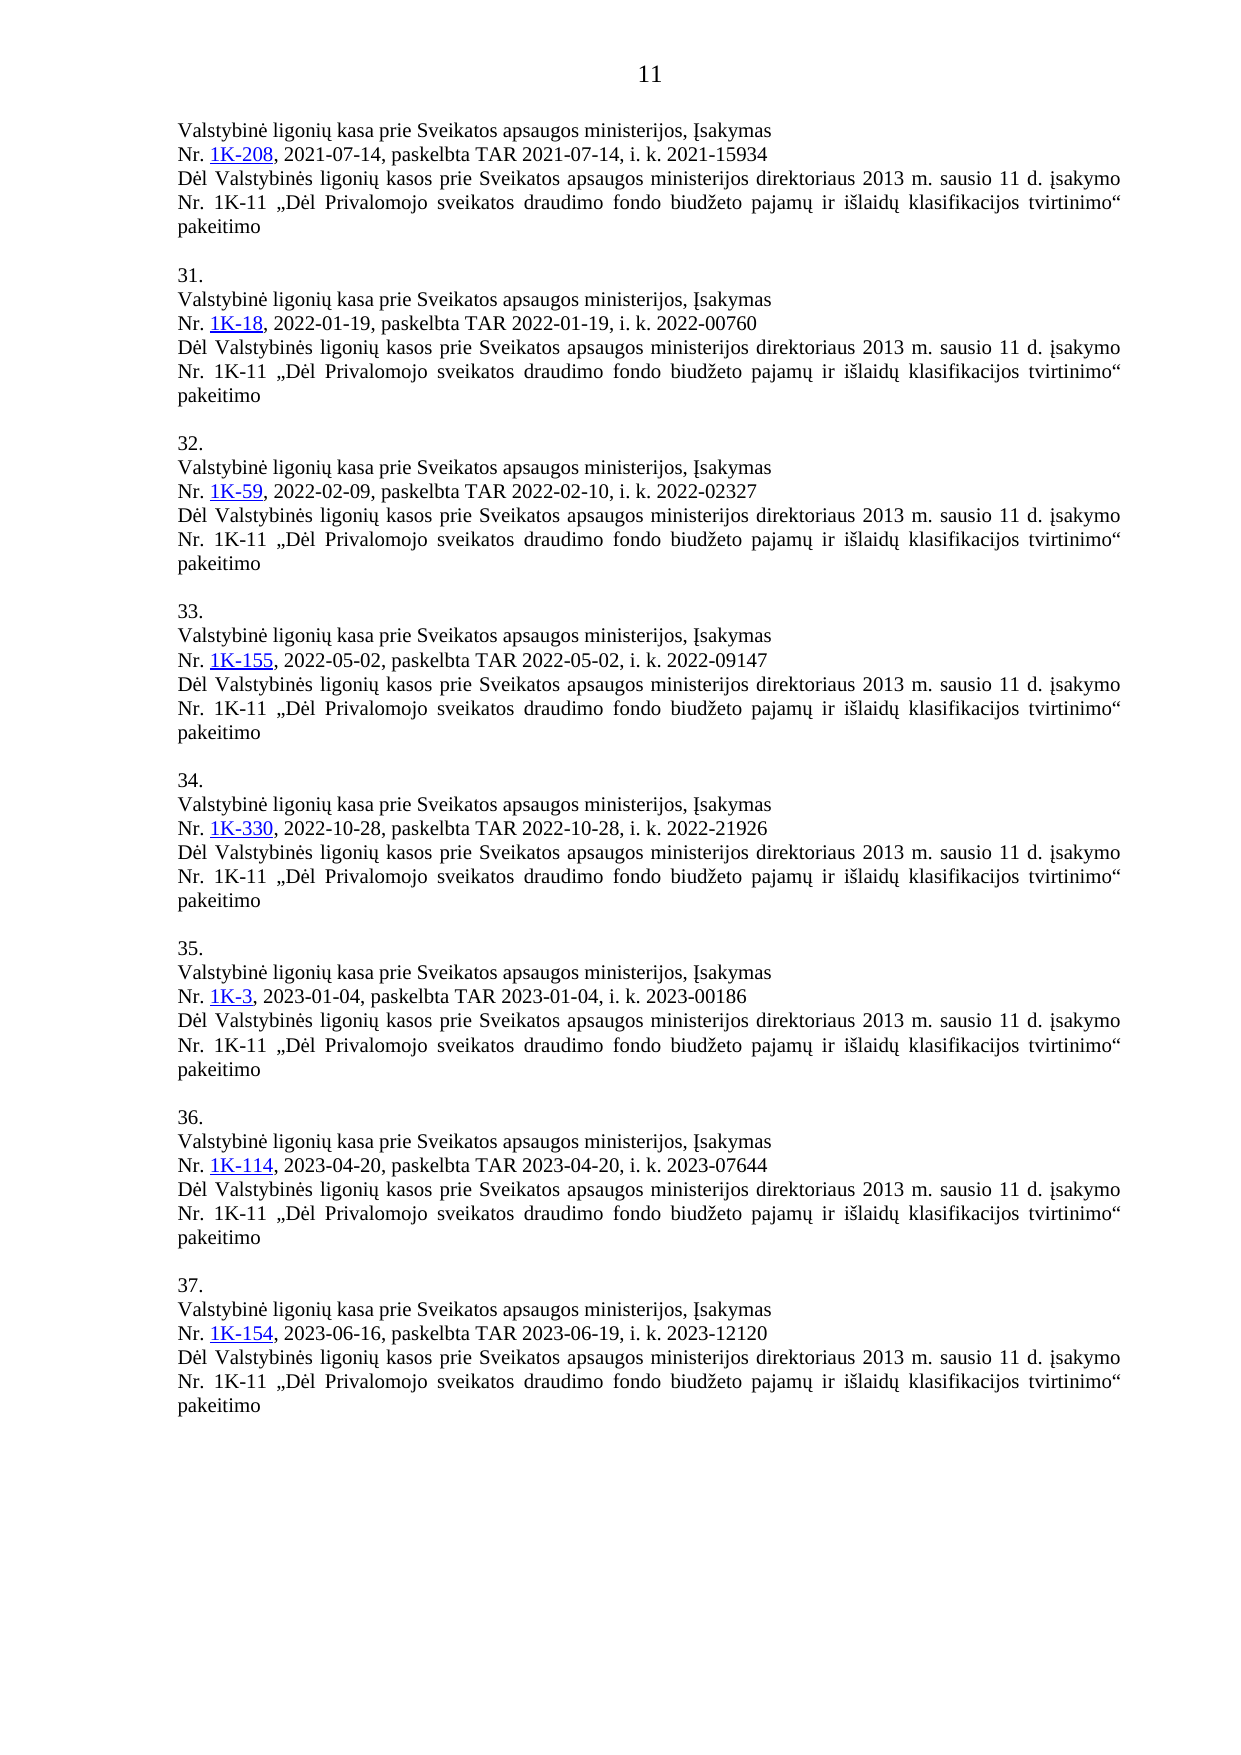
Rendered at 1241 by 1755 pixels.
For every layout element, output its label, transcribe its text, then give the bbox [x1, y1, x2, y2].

text Valstybinė ligonių kasa prie Sveikatos apsaugos ministerijos, Įsakymas [177, 455, 1122, 479]
text Nr. 1K-330, 2022-10-28, paskelbta TAR 2022-10-28, i. k. 2022-21926 [177, 816, 1122, 840]
text 31. [177, 262, 1122, 287]
text 35. [177, 936, 1122, 960]
text Nr. 1K-155, 2022-05-02, paskelbta TAR 2022-05-02, i. k. 2022-09147 [177, 647, 1122, 672]
text Dėl Valstybinės ligonių kasos prie Sveikatos apsaugos ministerijos direktoriaus 2013 m. sausio 11 d. įsakymo Nr. 1K-11 „Dėl Privalomojo sveikatos draudimo fondo biudžeto pajamų ir išlaidų klasifikacijos tvirtinimo“ pakeitimo [177, 503, 1122, 575]
text Valstybinė ligonių kasa prie Sveikatos apsaugos ministerijos, Įsakymas [177, 792, 1122, 816]
text Nr. 1K-59, 2022-02-09, paskelbta TAR 2022-02-10, i. k. 2022-02327 [177, 479, 1122, 503]
text Valstybinė ligonių kasa prie Sveikatos apsaugos ministerijos, Įsakymas [177, 1129, 1122, 1153]
text Nr. 1K-208, 2021-07-14, paskelbta TAR 2021-07-14, i. k. 2021-15934 [177, 142, 1122, 166]
text Dėl Valstybinės ligonių kasos prie Sveikatos apsaugos ministerijos direktoriaus 2013 m. sausio 11 d. įsakymo Nr. 1K-11 „Dėl Privalomojo sveikatos draudimo fondo biudžeto pajamų ir išlaidų klasifikacijos tvirtinimo“ pakeitimo [177, 335, 1122, 407]
text Valstybinė ligonių kasa prie Sveikatos apsaugos ministerijos, Įsakymas [177, 623, 1122, 647]
text 36. [177, 1105, 1122, 1129]
text Dėl Valstybinės ligonių kasos prie Sveikatos apsaugos ministerijos direktoriaus 2013 m. sausio 11 d. įsakymo Nr. 1K-11 „Dėl Privalomojo sveikatos draudimo fondo biudžeto pajamų ir išlaidų klasifikacijos tvirtinimo“ pakeitimo [177, 166, 1122, 238]
text Valstybinė ligonių kasa prie Sveikatos apsaugos ministerijos, Įsakymas [177, 960, 1122, 984]
text Valstybinė ligonių kasa prie Sveikatos apsaugos ministerijos, Įsakymas [177, 287, 1122, 311]
text Dėl Valstybinės ligonių kasos prie Sveikatos apsaugos ministerijos direktoriaus 2013 m. sausio 11 d. įsakymo Nr. 1K-11 „Dėl Privalomojo sveikatos draudimo fondo biudžeto pajamų ir išlaidų klasifikacijos tvirtinimo“ pakeitimo [177, 1177, 1122, 1249]
text Dėl Valstybinės ligonių kasos prie Sveikatos apsaugos ministerijos direktoriaus 2013 m. sausio 11 d. įsakymo Nr. 1K-11 „Dėl Privalomojo sveikatos draudimo fondo biudžeto pajamų ir išlaidų klasifikacijos tvirtinimo“ pakeitimo [177, 1345, 1122, 1417]
text 32. [177, 431, 1122, 455]
text 34. [177, 768, 1122, 792]
text Nr. 1K-114, 2023-04-20, paskelbta TAR 2023-04-20, i. k. 2023-07644 [177, 1153, 1122, 1177]
text Dėl Valstybinės ligonių kasos prie Sveikatos apsaugos ministerijos direktoriaus 2013 m. sausio 11 d. įsakymo Nr. 1K-11 „Dėl Privalomojo sveikatos draudimo fondo biudžeto pajamų ir išlaidų klasifikacijos tvirtinimo“ pakeitimo [177, 1008, 1122, 1081]
text 37. [177, 1273, 1122, 1297]
text Valstybinė ligonių kasa prie Sveikatos apsaugos ministerijos, Įsakymas [177, 118, 1122, 142]
text Nr. 1K-3, 2023-01-04, paskelbta TAR 2023-01-04, i. k. 2023-00186 [177, 984, 1122, 1008]
text 33. [177, 599, 1122, 623]
text Dėl Valstybinės ligonių kasos prie Sveikatos apsaugos ministerijos direktoriaus 2013 m. sausio 11 d. įsakymo Nr. 1K-11 „Dėl Privalomojo sveikatos draudimo fondo biudžeto pajamų ir išlaidų klasifikacijos tvirtinimo“ pakeitimo [177, 672, 1122, 744]
text Nr. 1K-18, 2022-01-19, paskelbta TAR 2022-01-19, i. k. 2022-00760 [177, 311, 1122, 335]
text Nr. 1K-154, 2023-06-16, paskelbta TAR 2023-06-19, i. k. 2023-12120 [177, 1321, 1122, 1345]
text Valstybinė ligonių kasa prie Sveikatos apsaugos ministerijos, Įsakymas [177, 1297, 1122, 1321]
text Dėl Valstybinės ligonių kasos prie Sveikatos apsaugos ministerijos direktoriaus 2013 m. sausio 11 d. įsakymo Nr. 1K-11 „Dėl Privalomojo sveikatos draudimo fondo biudžeto pajamų ir išlaidų klasifikacijos tvirtinimo“ pakeitimo [177, 840, 1122, 912]
